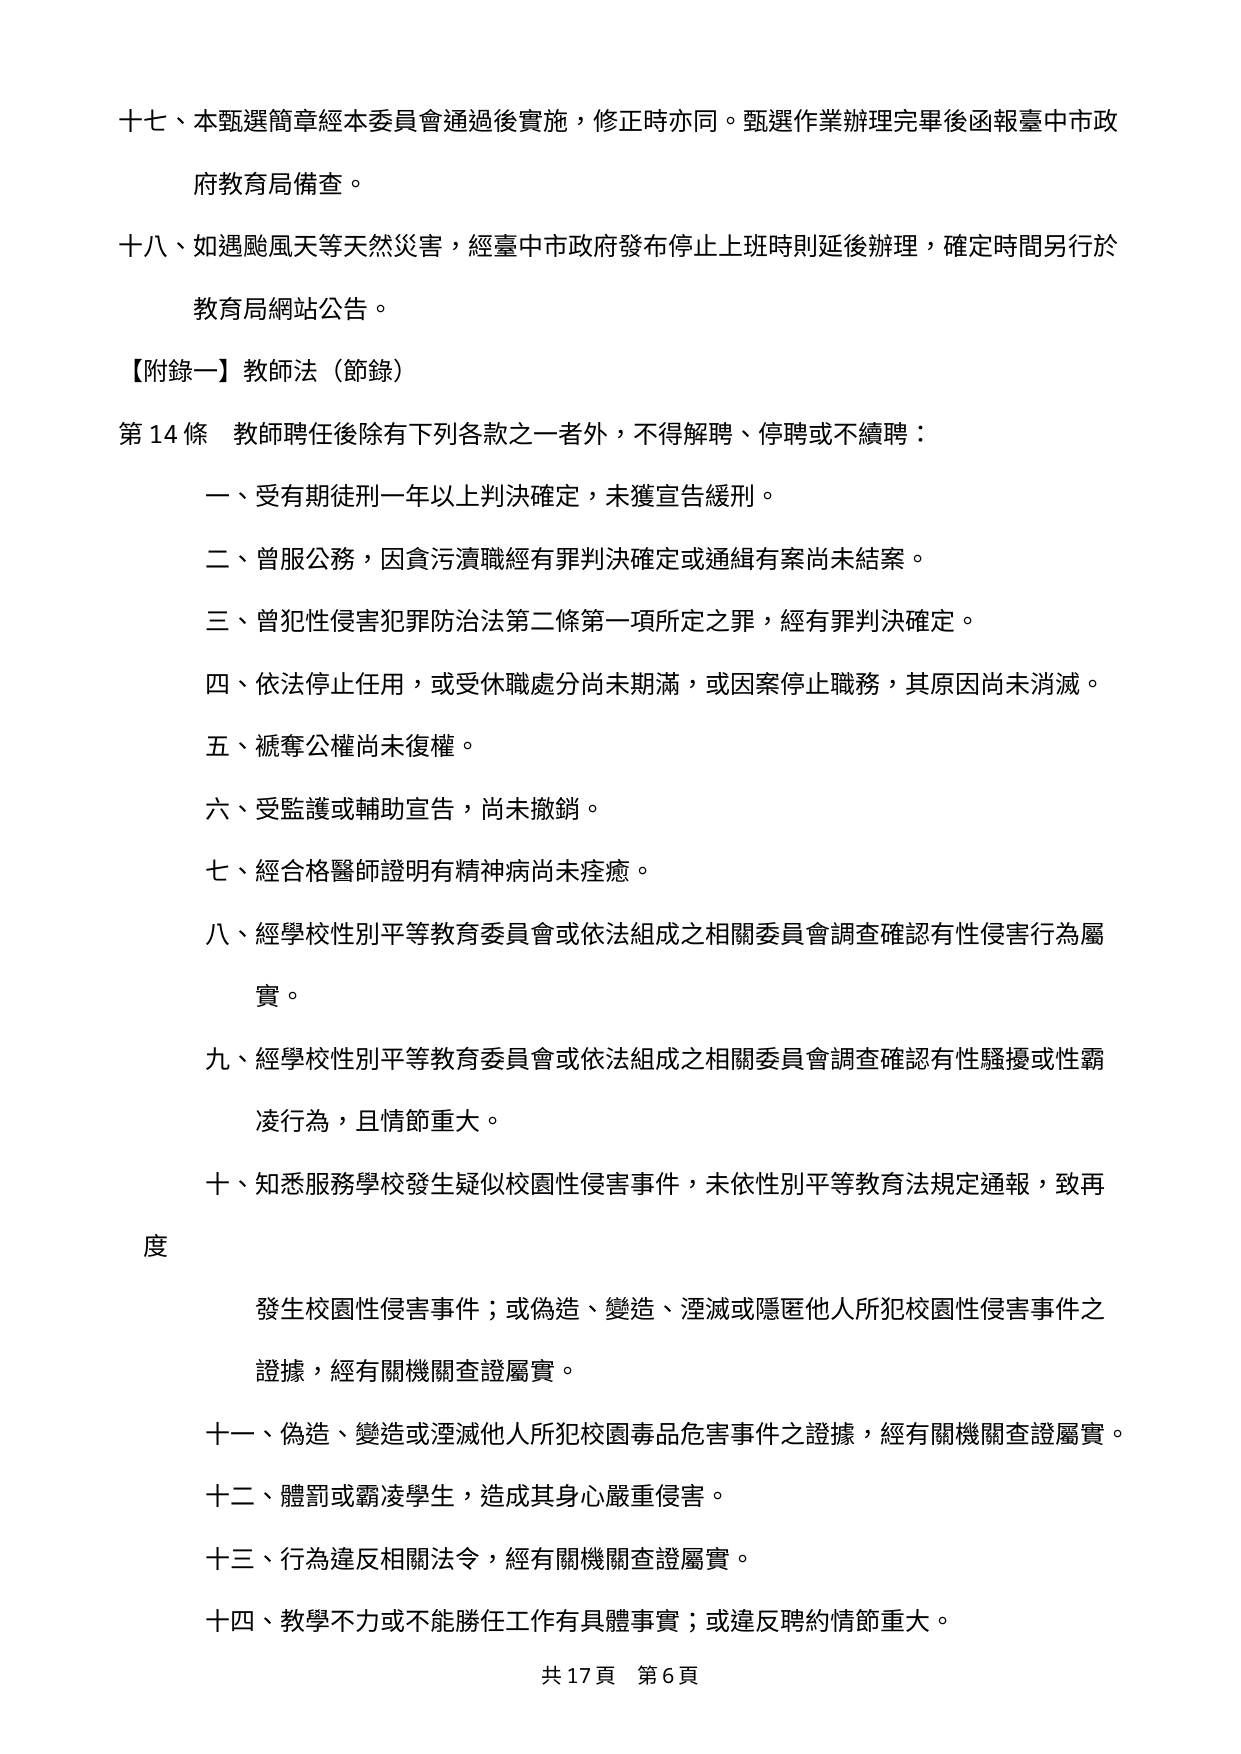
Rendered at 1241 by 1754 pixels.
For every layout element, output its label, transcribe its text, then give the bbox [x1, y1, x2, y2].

text 四、依法停止任用，或受休職處分尚未期滿，或因案停止職務，其原因尚未消滅。 [118, 641, 1122, 703]
text 二、曾服公務，因貪污瀆職經有罪判決確定或通緝有案尚未結案。 [118, 516, 1122, 578]
text 十四、教學不力或不能勝任工作有具體事實；或違反聘約情節重大。 [118, 1578, 1122, 1641]
text 十八、如遇颱風天等天然災害，經臺中市政府發布停止上班時則延後辦理，確定時間另行於教育局網站公告。 [118, 203, 1122, 328]
text 九、經學校性別平等教育委員會或依法組成之相關委員會調查確認有性騷擾或性霸凌行為，且情節重大。 [206, 1016, 1122, 1141]
text 十二、體罰或霸凌學生，造成其身心嚴重侵害。 [118, 1453, 1122, 1516]
text 十、知悉服務學校發生疑似校園性侵害事件，未依性別平等教育法規定通報，致再度 [143, 1141, 1122, 1266]
text 八、經學校性別平等教育委員會或依法組成之相關委員會調查確認有性侵害行為屬實。 [206, 891, 1122, 1016]
text 六、受監護或輔助宣告，尚未撤銷。 [118, 766, 1122, 828]
text 十七、本甄選簡章經本委員會通過後實施，修正時亦同。甄選作業辦理完畢後函報臺中市政府教育局備查。 [118, 78, 1122, 203]
text 七、經合格醫師證明有精神病尚未痊癒。 [118, 828, 1122, 891]
text 【附錄一】教師法（節錄） [118, 328, 1122, 391]
text 一、受有期徒刑一年以上判決確定，未獲宣告緩刑。 [118, 453, 1122, 516]
text 發生校園性侵害事件；或偽造、變造、湮滅或隱匿他人所犯校園性侵害事件之證據，經有關機關查證屬實。 [256, 1266, 1122, 1391]
text 第14條 教師聘任後除有下列各款之一者外，不得解聘、停聘或不續聘： [118, 391, 1122, 453]
text 十一、偽造、變造或湮滅他人所犯校園毒品危害事件之證據，經有關機關查證屬實。 [118, 1391, 1122, 1453]
text 五、褫奪公權尚未復權。 [118, 703, 1122, 766]
text 十三、行為違反相關法令，經有關機關查證屬實。 [118, 1516, 1122, 1578]
text 三、曾犯性侵害犯罪防治法第二條第一項所定之罪，經有罪判決確定。 [118, 578, 1122, 641]
